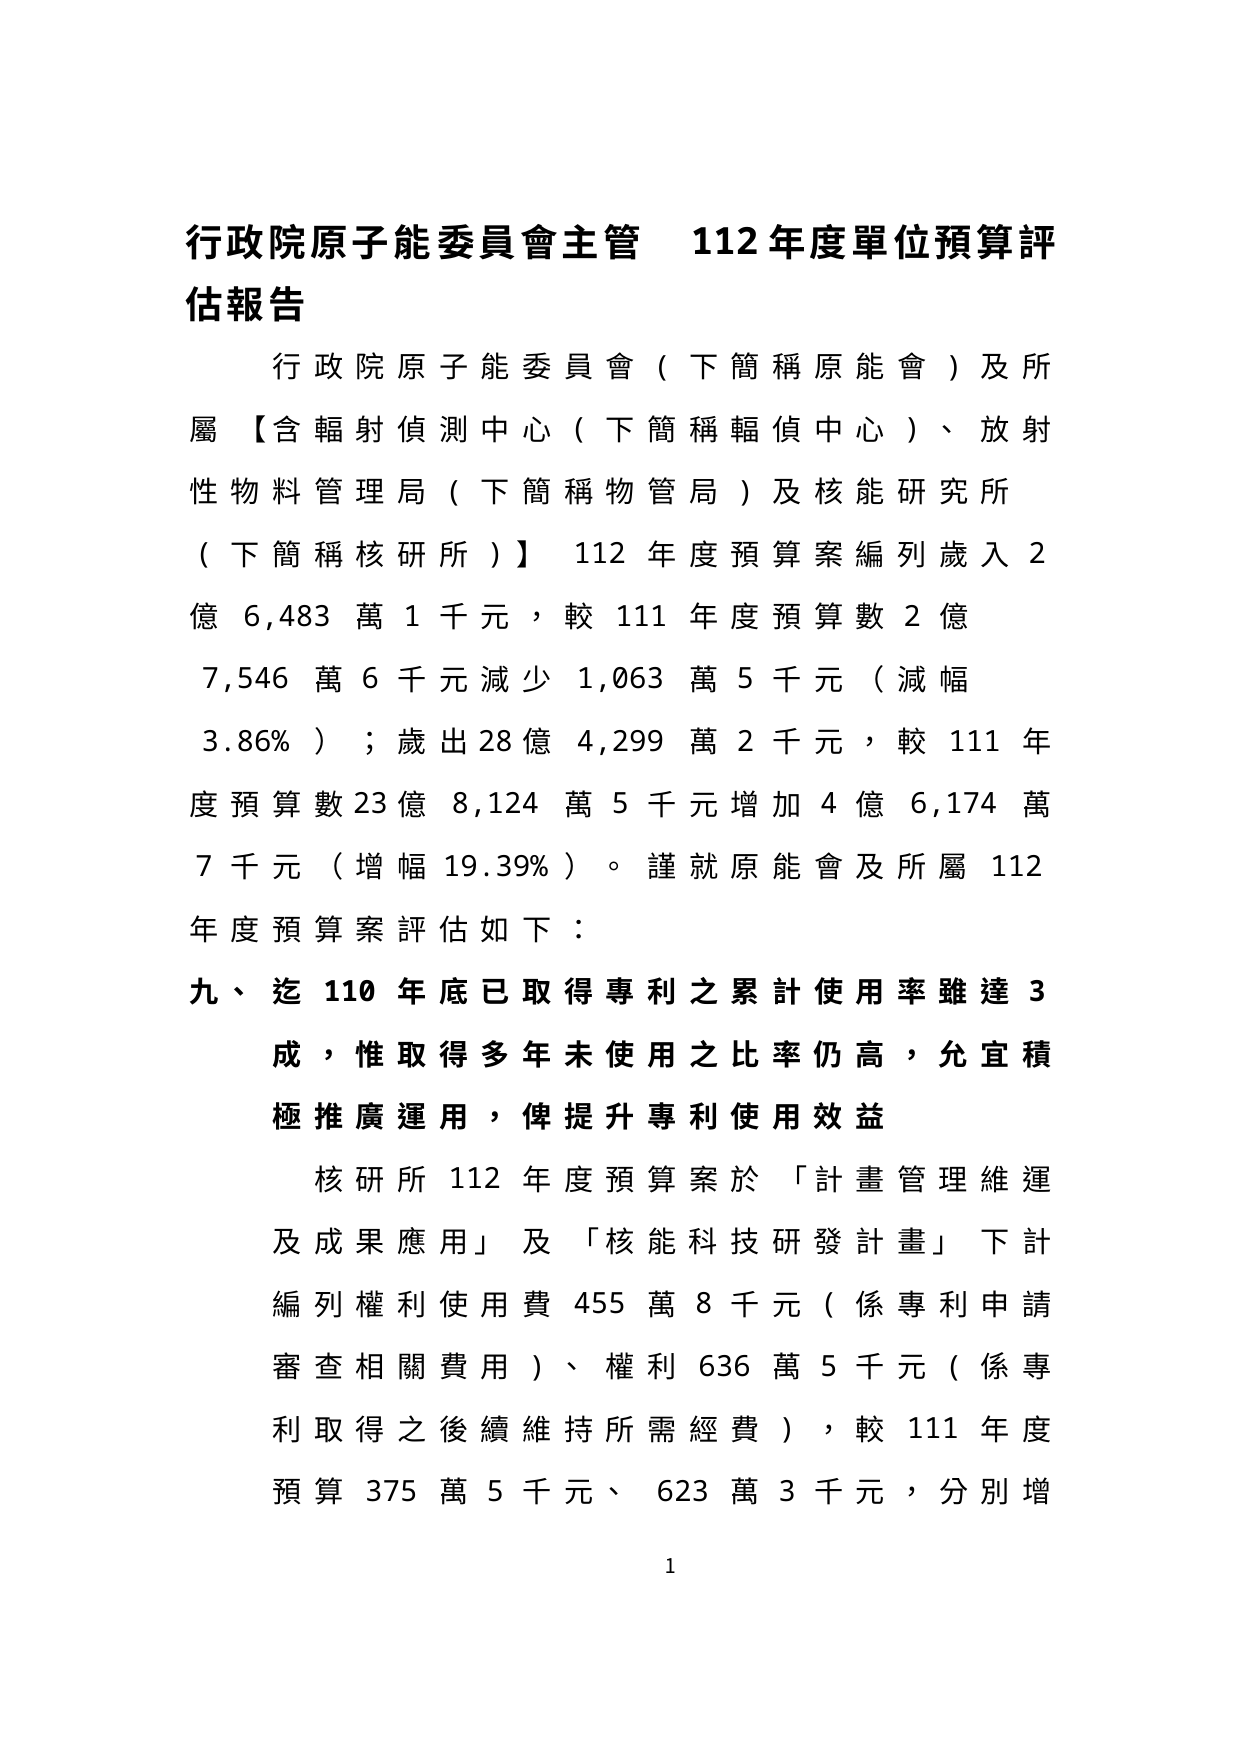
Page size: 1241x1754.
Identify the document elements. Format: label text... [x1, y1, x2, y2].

text 核研所112年度預算案於「計畫管理維運及成果應用」及「核能科技研發計畫」下計編列權利使用費455萬8千元(係專利申請審查相關費用)、權利636萬5千元(係專利取得之後續維持所需經費)，較111年度預算375萬5千元、623萬3千元，分別增 [242, 1136, 1058, 1511]
text 行政院原子能委員會(下簡稱原能會)及所屬【含輻射偵測中心(下簡稱輻偵中心)、放射性物料管理局(下簡稱物管局)及核能研究所(下簡稱核研所)】112年度預算案編列歲入2億6,483萬1千元，較111年度預算數2億7,546萬6千元減少1,063萬5千元（減幅3.86%）；歲出28億4,299萬2千元，較111年度預算數23億8,124萬5千元增加4億6,174萬7千元（增幅19.39%）。謹就原能會及所屬112年度預算案評估如下： [183, 323, 1058, 948]
text 九、迄110年底已取得專利之累計使用率雖達3成，惟取得多年未使用之比率仍高，允宜積極推廣運用，俾提升專利使用效益 [178, 948, 1058, 1136]
text 行政院原子能委員會主管112年度單位預算評估報告 [183, 198, 1058, 323]
